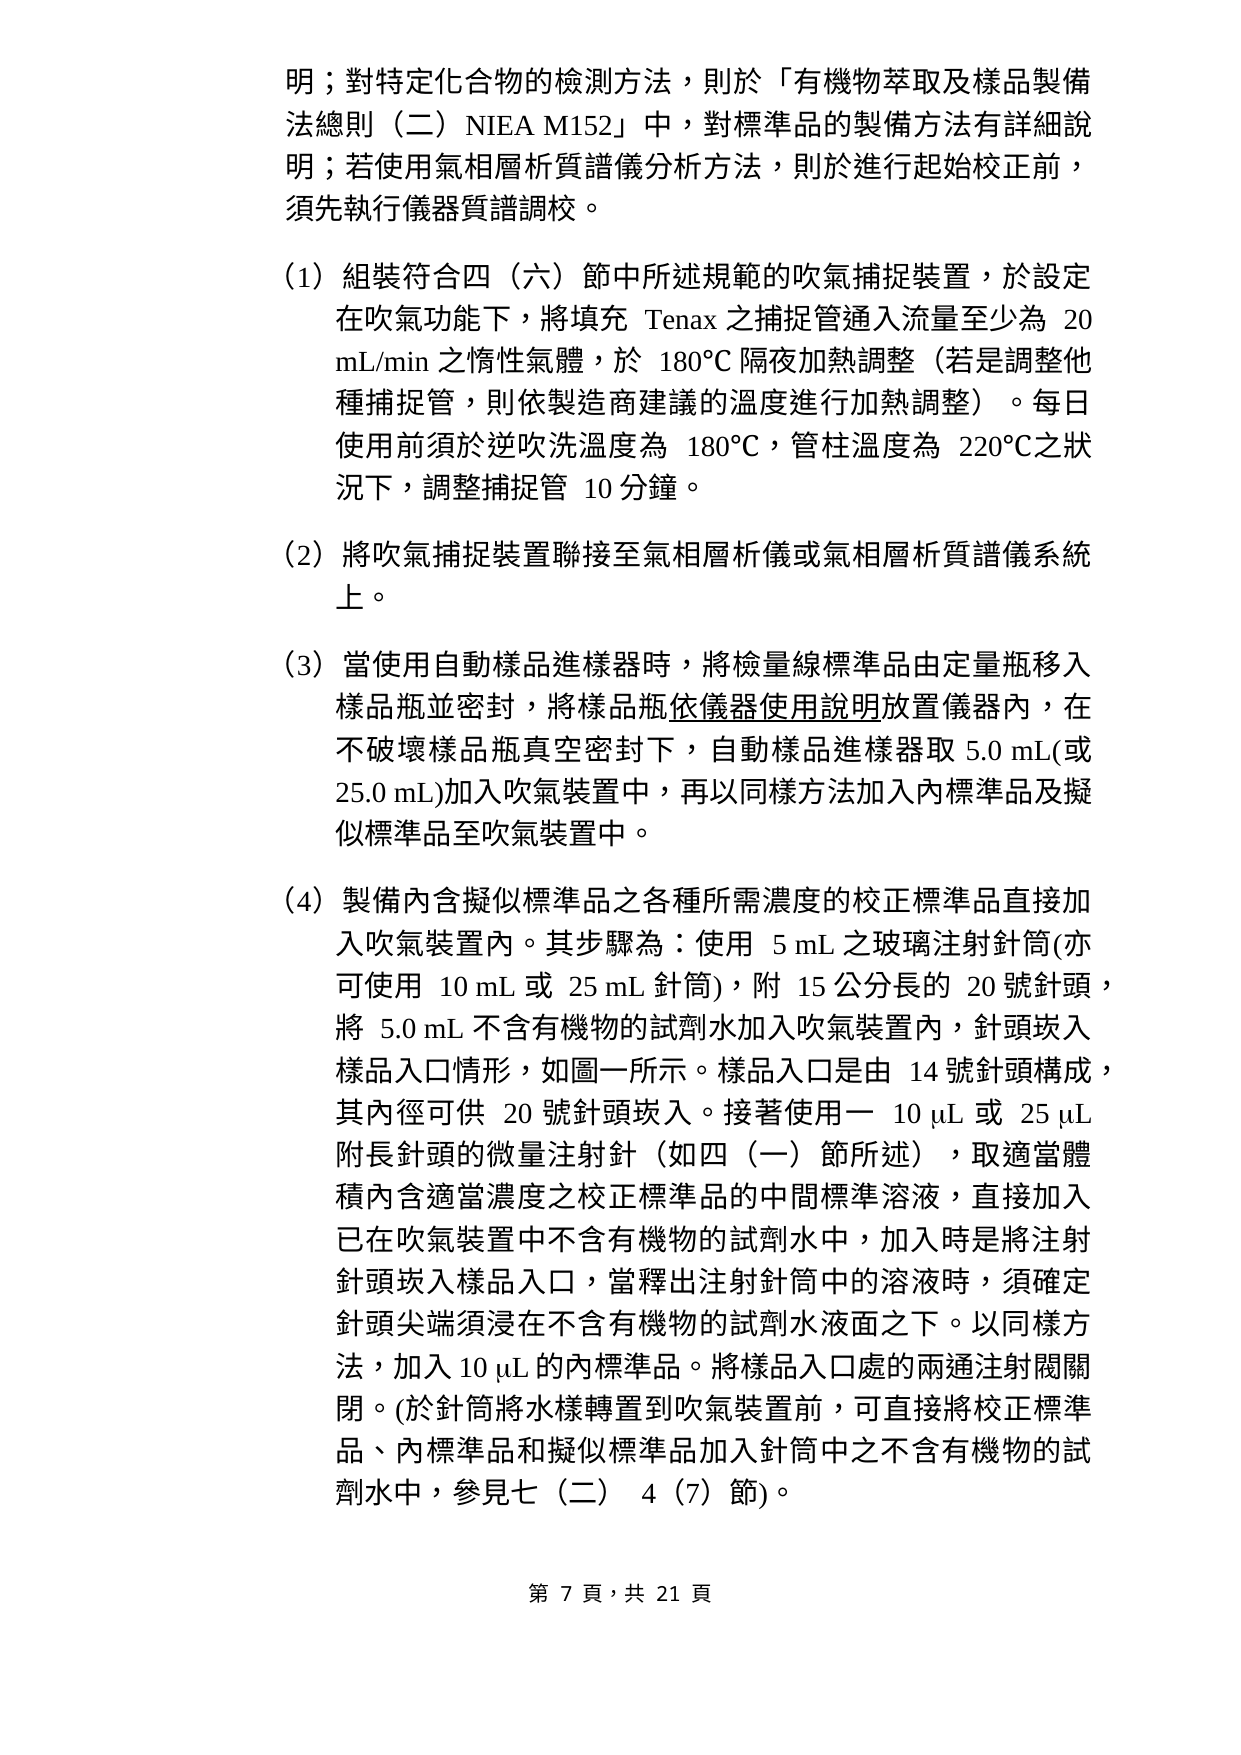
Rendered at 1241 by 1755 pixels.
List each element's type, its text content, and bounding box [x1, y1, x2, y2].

text （4）製備內含擬似標準品之各種所需濃度的校正標準品直接加入吹氣裝置內。其步驟為：使用 5 mL之玻璃注射針筒(亦可使用 10 mL 或 25 mL 針筒)，附 15 公分長的 20 號針頭，將 5.0 mL 不含有機物的試劑水加入吹氣裝置內，針頭崁入樣品入口情形，如圖一所示。樣品入口是由 14 號針頭構成，其內徑可供 20 號針頭崁入。接著使用一 10 L 或 25 L 附長針頭的微量注射針（如四（一）節所述），取適當體積內含適當濃度之校正標準品的中間標準溶液，直接加入已在吹氣裝置中不含有機物的試劑水中，加入時是將注射針頭崁入樣品入口，當釋出注射針筒中的溶液時，須確定針頭尖端須浸在不含有機物的試劑水液面之下。以同樣方法，加入10 L的內標準品。將樣品入口處的兩通注射閥關閉。(於針筒將水樣轉置到吹氣裝置前，可直接將校正標準品、內標準品和擬似標準品加入針筒中之不含有機物的試劑水中，參見七（二） 4（7）節)。 [267, 878, 1093, 1512]
text 使用本樣品導入技術於任何氣相層析法前，須進行系統的校正，一般校正步驟於「層析檢測方法總則NIEA M150」中有詳細說明；對特定化合物的檢測方法，則於「有機物萃取及樣品製備法總則（二）NIEA M152」中，對標準品的製備方法有詳細說明；若使用氣相層析質譜儀分析方法，則於進行起始校正前，須先執行儀器質譜調校。 [285, 59, 1093, 228]
text （3）當使用自動樣品進樣器時，將檢量線標準品由定量瓶移入樣品瓶並密封，將樣品瓶依儀器使用說明放置儀器內，在不破壞樣品瓶真空密封下，自動樣品進樣器取5.0 mL(或25.0 mL)加入吹氣裝置中，再以同樣方法加入內標準品及擬似標準品至吹氣裝置中。 [267, 642, 1093, 853]
text （1）組裝符合四（六）節中所述規範的吹氣捕捉裝置，於設定在吹氣功能下，將填充 Tenax 之捕捉管通入流量至少為 20 mL/min 之惰性氣體，於 180℃ 隔夜加熱調整（若是調整他種捕捉管，則依製造商建議的溫度進行加熱調整）。每日使用前須於逆吹洗溫度為 180℃，管柱溫度為 220℃之狀況下，調整捕捉管 10 分鐘。 [267, 253, 1093, 507]
text （2）將吹氣捕捉裝置聯接至氣相層析儀或氣相層析質譜儀系統上。 [267, 532, 1093, 617]
